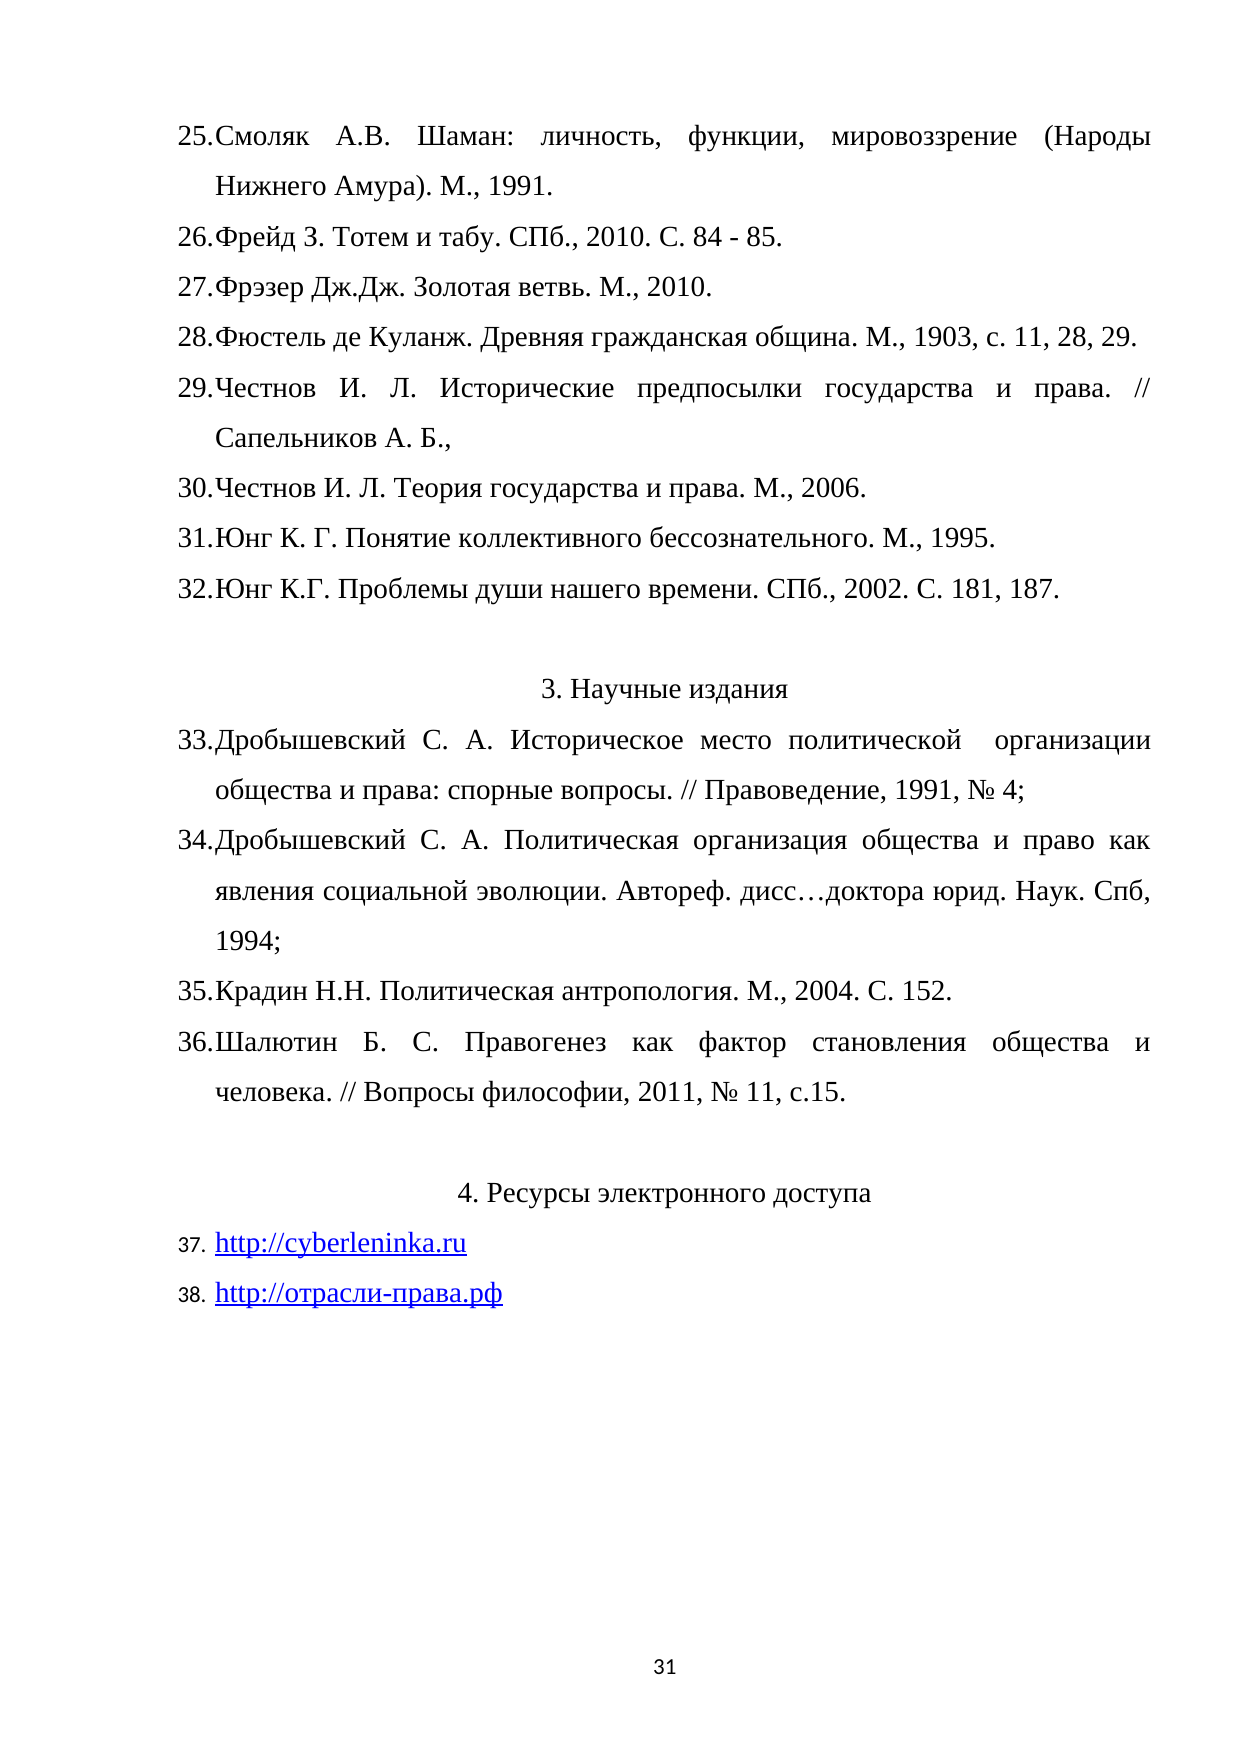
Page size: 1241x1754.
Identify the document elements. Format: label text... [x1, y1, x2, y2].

subtitle Юнг К. Г. Понятие коллективного бессознательного. М., 1995. [177, 521, 1152, 554]
subtitle Дробышевский С. А. Политическая организация общества и право как явления социальной эволюции. Автореф. дисс…доктора юрид. Наук. Спб, 1994; [177, 822, 1152, 957]
subtitle Честнов И. Л. Теория государства и права. М., 2006. [177, 470, 1152, 504]
subtitle Крадин Н.Н. Политическая антропология. М., 2004. С. 152. [177, 973, 1152, 1007]
subtitle 4. Ресурсы электронного доступа [177, 1175, 1152, 1208]
subtitle 3. Научные издания [177, 672, 1152, 705]
subtitle Дробышевский С. А. Историческое место политической организации общества и права: спорные вопросы. // Правоведение, 1991, № 4; [177, 722, 1152, 806]
subtitle Фрейд З. Тотем и табу. СПб., 2010. С. 84 - 85. [177, 219, 1152, 252]
subtitle Фюстель де Куланж. Древняя гражданская община. М., 1903, с. 11, 28, 29. [177, 319, 1152, 353]
subtitle Юнг К.Г. Проблемы души нашего времени. СПб., 2002. С. 181, 187. [177, 571, 1152, 604]
subtitle Шалютин Б. С. Правогенез как фактор становления общества и человека. // Вопросы философии, 2011, № 11, с.15. [177, 1024, 1152, 1108]
subtitle http://отрасли-права.рф [177, 1275, 1152, 1309]
subtitle http://cyberleninka.ru [177, 1225, 1152, 1258]
subtitle Фрэзер Дж.Дж. Золотая ветвь. М., 2010. [177, 269, 1152, 303]
subtitle Смоляк А.В. Шаман: личность, функции, мировоззрение (Народы Нижнего Амура). М., 1991. [177, 118, 1152, 202]
subtitle Честнов И. Л. Исторические предпосылки государства и права. // Сапельников А. Б., [177, 370, 1152, 453]
